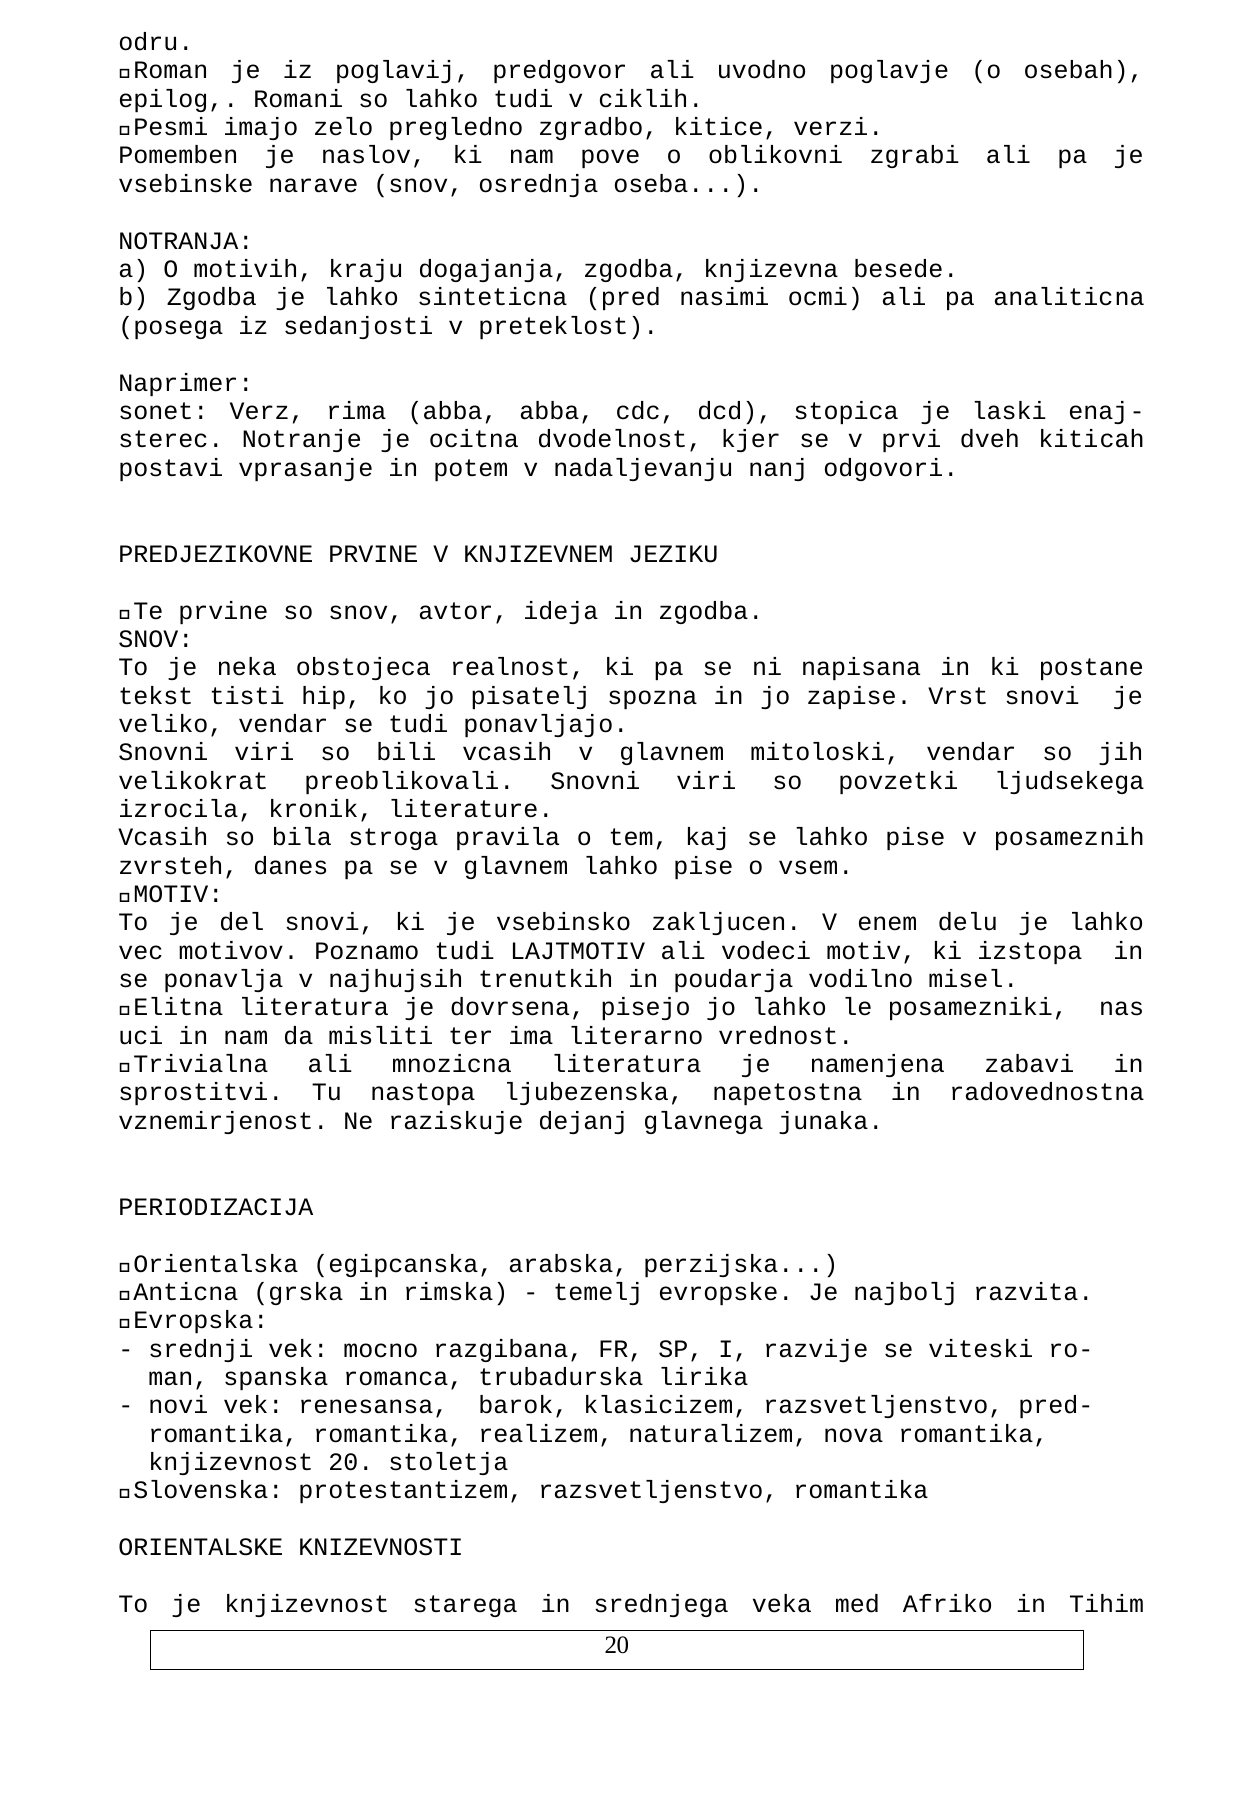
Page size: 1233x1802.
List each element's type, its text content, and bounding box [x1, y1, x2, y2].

text To je del snovi, ki je vsebinsko zakljucen. V enem delu je lahko vec motivov. Poznamo tudi LAJTMOTIV ali vodeci motiv, ki izstopa in se ponavlja v najhujsih trenutkih in poudarja vodilno misel. [118, 910, 1144, 995]
text MOTIV: [118, 882, 1144, 910]
text b) Zgodba je lahko sinteticna (pred nasimi ocmi) ali pa analitic­na (posega iz sedanjosti v preteklost). [118, 285, 1144, 342]
text Elitna literatura je dovrsena, pisejo jo lahko le posamezniki, nas uci in nam da misliti ter ima literarno vrednost. [118, 995, 1144, 1052]
text Roman je iz poglavij, predgovor ali uvodno poglavje (o osebah), epilog,. Romani so lahko tudi v ciklih. [118, 58, 1144, 114]
text Pesmi imajo zelo pregledno zgradbo, kitice, verzi. [118, 114, 1144, 143]
text sonet: Verz, rima (abba, abba, cdc, dcd), stopica je laski enaj­sterec. Notranje je ocitna dvodelnost, kjer se v prvi dveh kiti­cah postavi vprasanje in potem v nadaljevanju nanj odgovori. [118, 399, 1144, 484]
text ‑ srednji vek: mocno razgibana, FR, SP, I, razvije se viteski ro‑ [118, 1336, 1144, 1364]
text To je neka obstojeca realnost, ki pa se ni napisana in ki postane tekst tisti hip, ko jo pisatelj spozna in jo zapise. Vrst snovi je veliko, vendar se tudi ponavljajo. [118, 655, 1144, 740]
text Snovni viri so bili vcasih v glavnem mitoloski, vendar so jih velikokrat preoblikovali. Snovni viri so povzetki ljudsekega izrocila, kronik, literature. [118, 740, 1144, 825]
text Pomemben je naslov, ki nam pove o oblikovni zgrabi ali pa je vsebinske narave (snov, osrednja oseba...). [118, 143, 1144, 199]
text Anticna (grska in rimska) ‑ temelj evropske. Je najbolj razvita. [118, 1279, 1144, 1308]
text romantika, romantika, realizem, naturalizem, nova romantika, [118, 1421, 1144, 1449]
text SNOV: [118, 627, 1144, 655]
text odru. [118, 29, 1144, 58]
text man, spanska romanca, trubadurska lirika [118, 1364, 1144, 1393]
text Vcasih so bila stroga pravila o tem, kaj se lahko pise v posamez­nih zvrsteh, danes pa se v glavnem lahko pise o vsem. [118, 825, 1144, 882]
text Slovenska: protestantizem, razsvetljenstvo, romantika [118, 1478, 1144, 1506]
text Orientalska (egipcanska, arabska, perzijska...) [118, 1251, 1144, 1279]
text a) O motivih, kraju dogajanja, zgodba, knjizevna besede. [118, 257, 1144, 285]
text knjizevnost 20. stoletja [118, 1449, 1144, 1478]
text Evropska: [118, 1308, 1144, 1336]
text ‑ novi vek: renesansa, barok, klasicizem, razsvetljenstvo, pred‑ [118, 1393, 1144, 1421]
text Trivialna ali mnozicna literatura je namenjena zabavi in sprostitvi. Tu nastopa ljubezenska, napetostna in radovednostna vznemirjenost. Ne raziskuje dejanj glavnega junaka. [118, 1052, 1144, 1137]
text PREDJEZIKOVNE PRVINE V KNJIZEVNEM JEZIKU [118, 541, 1144, 569]
text Te prvine so snov, avtor, ideja in zgodba. [118, 598, 1144, 627]
text To je knjizevnost starega in srednjega veka med Afriko in Tihim [118, 1592, 1144, 1620]
text Naprimer: [118, 370, 1144, 399]
text PERIODIZACIJA [118, 1194, 1144, 1222]
text ORIENTALSKE KNIZEVNOSTI [118, 1535, 1144, 1563]
text NOTRANJA: [118, 228, 1144, 257]
